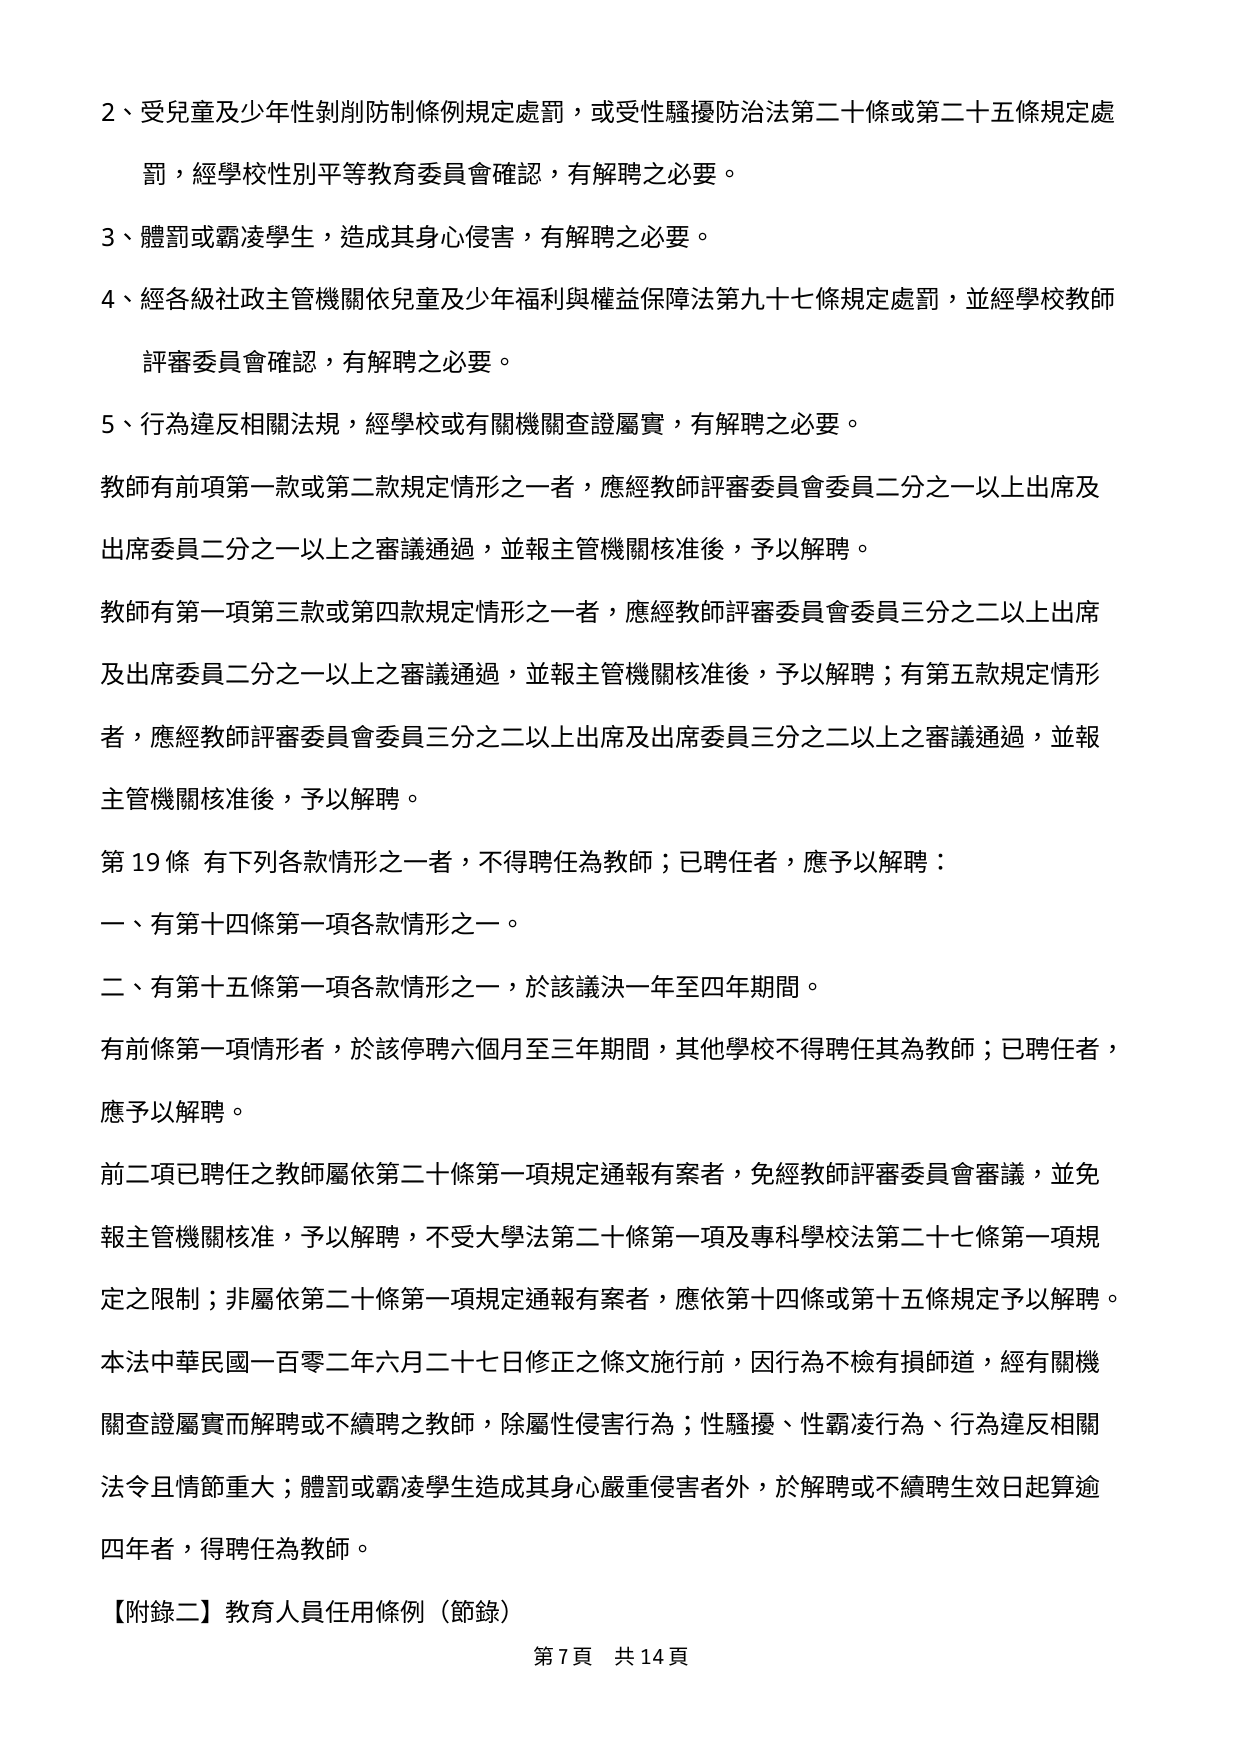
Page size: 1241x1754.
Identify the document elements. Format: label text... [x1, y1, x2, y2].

text 本法中華民國一百零二年六月二十七日修正之條文施行前，因行為不檢有損師道，經有關機關查證屬實而解聘或不續聘之教師，除屬性侵害行為；性騷擾、性霸凌行為、行為違反相關法令且情節重大；體罰或霸凌學生造成其身心嚴重侵害者外，於解聘或不續聘生效日起算逾四年者，得聘任為教師。 [100, 1318, 1122, 1568]
list 受兒童及少年性剝削防制條例規定處罰，或受性騷擾防治法第二十條或第二十五條規定處罰，經學校性別平等教育委員會確認，有解聘之必要。 [100, 68, 1122, 193]
text 第19條 有下列各款情形之一者，不得聘任為教師；已聘任者，應予以解聘： [100, 818, 1122, 881]
text 【附錄二】教育人員任用條例（節錄） [100, 1568, 1122, 1631]
text 教師有前項第一款或第二款規定情形之一者，應經教師評審委員會委員二分之一以上出席及出席委員二分之一以上之審議通過，並報主管機關核准後，予以解聘。 [100, 443, 1122, 568]
list 體罰或霸凌學生，造成其身心侵害，有解聘之必要。 [100, 193, 1122, 256]
list 經各級社政主管機關依兒童及少年福利與權益保障法第九十七條規定處罰，並經學校教師評審委員會確認，有解聘之必要。 [100, 256, 1122, 381]
list 行為違反相關法規，經學校或有關機關查證屬實，有解聘之必要。 [100, 381, 1122, 443]
text 二、有第十五條第一項各款情形之一，於該議決一年至四年期間。 [100, 943, 1122, 1006]
text 一、有第十四條第一項各款情形之一。 [100, 881, 1122, 943]
text 教師有第一項第三款或第四款規定情形之一者，應經教師評審委員會委員三分之二以上出席及出席委員二分之一以上之審議通過，並報主管機關核准後，予以解聘；有第五款規定情形者，應經教師評審委員會委員三分之二以上出席及出席委員三分之二以上之審議通過，並報主管機關核准後，予以解聘。 [100, 568, 1122, 818]
text 前二項已聘任之教師屬依第二十條第一項規定通報有案者，免經教師評審委員會審議，並免報主管機關核准，予以解聘，不受大學法第二十條第一項及專科學校法第二十七條第一項規定之限制；非屬依第二十條第一項規定通報有案者，應依第十四條或第十五條規定予以解聘。 [100, 1131, 1122, 1318]
text 有前條第一項情形者，於該停聘六個月至三年期間，其他學校不得聘任其為教師；已聘任者，應予以解聘。 [100, 1006, 1122, 1131]
